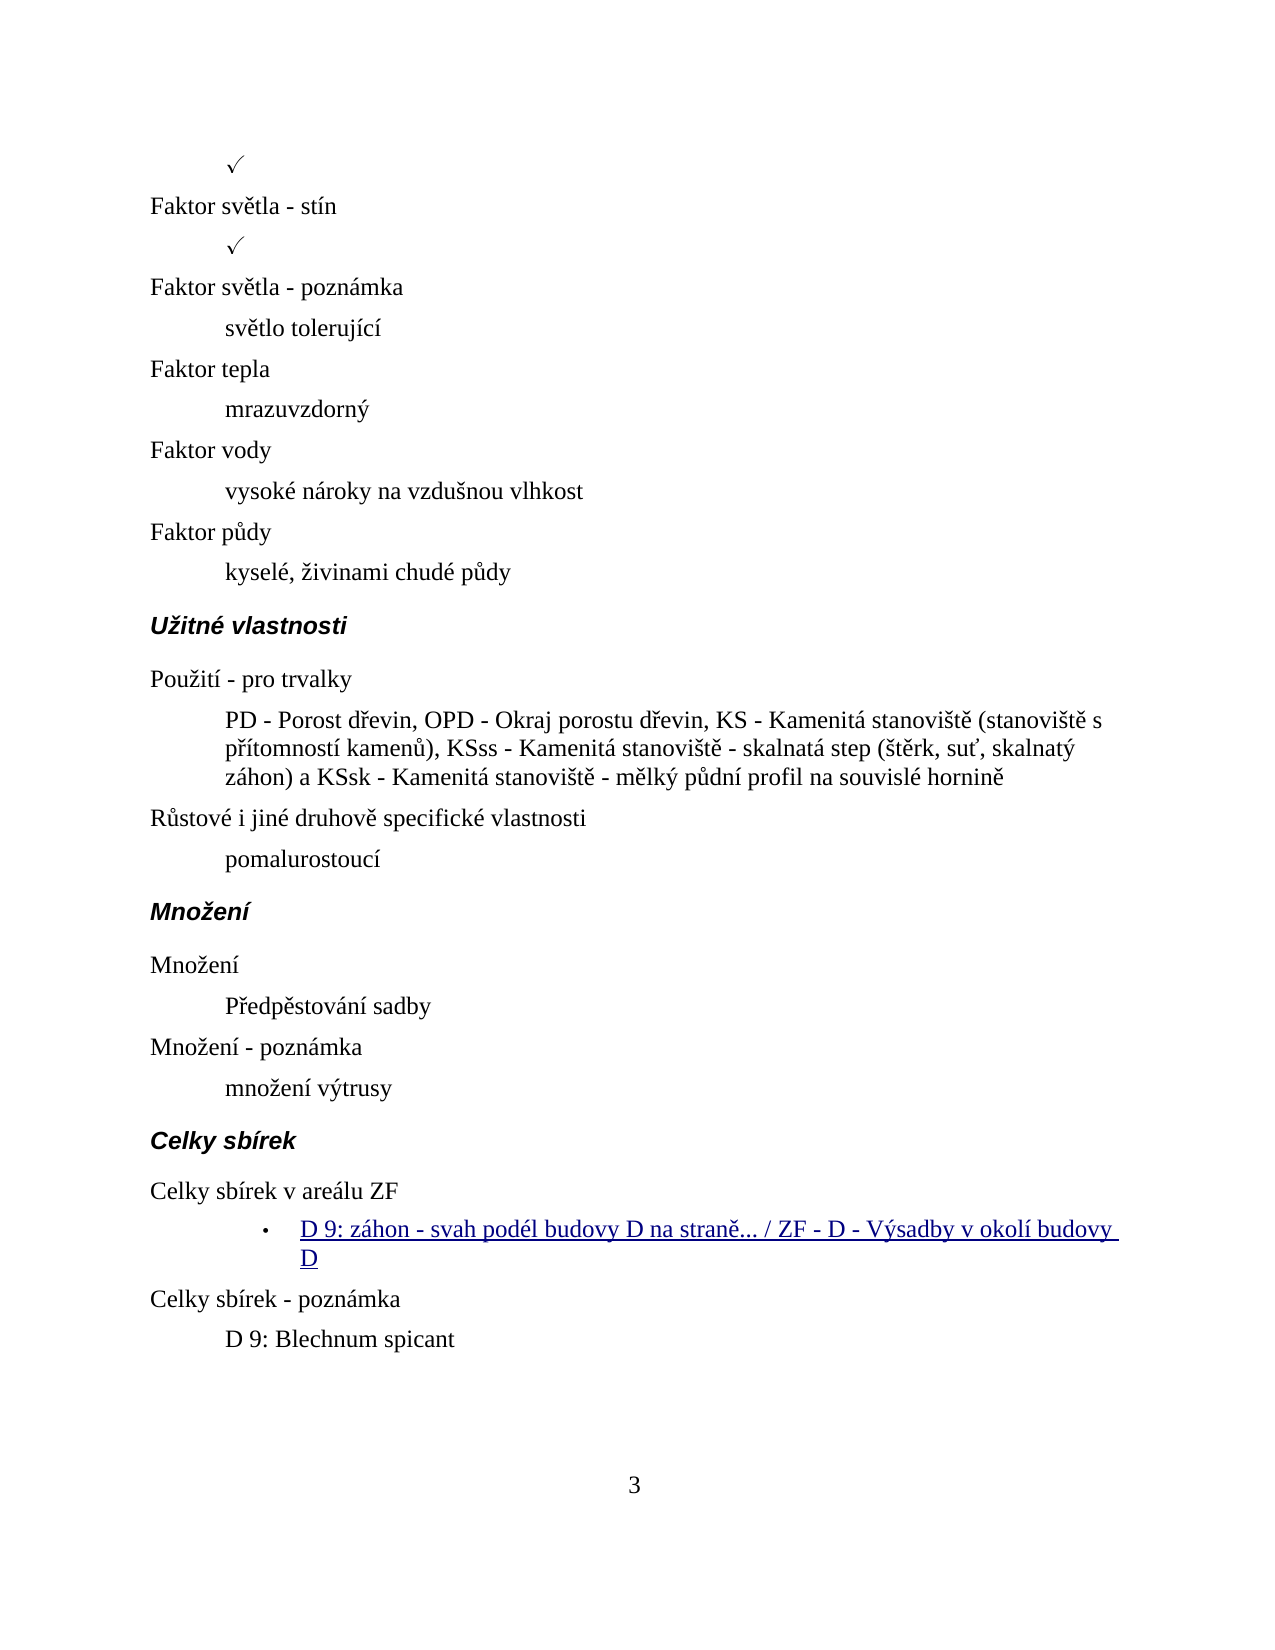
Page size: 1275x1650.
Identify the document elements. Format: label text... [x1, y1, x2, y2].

text světlo tolerující [225, 313, 1125, 342]
text PD - Porost dřevin, OPD - Okraj porostu dřevin, KS - Kamenitá stanoviště (stanoviště s přítomností kamenů), KSss - Kamenitá stanoviště - skalnatá step (štěrk, suť, skalnatý záhon) a KSsk - Kamenitá stanoviště - mělký půdní profil na souvislé hornině [225, 705, 1125, 791]
subtitle Celky sbírek [150, 1126, 1125, 1155]
text množení výtrusy [225, 1073, 1125, 1101]
text Předpěstování sadby [225, 991, 1125, 1020]
text Použití - pro trvalky [150, 664, 1125, 693]
text Celky sbírek v areálu ZF [150, 1176, 1125, 1205]
text mrazuvzdorný [225, 394, 1125, 423]
text ✓ [225, 150, 1125, 179]
text kyselé, živinami chudé půdy [225, 557, 1125, 586]
text ✓ [225, 231, 1125, 260]
text Faktor světla - poznámka [150, 272, 1125, 301]
text Faktor tepla [150, 354, 1125, 382]
text Růstové i jiné druhově specifické vlastnosti [150, 803, 1125, 832]
subtitle Množení [150, 897, 1125, 926]
text vysoké nároky na vzdušnou vlhkost [225, 476, 1125, 504]
text Množení - poznámka [150, 1032, 1125, 1061]
text Faktor světla - stín [150, 191, 1125, 219]
text pomalurostoucí [225, 844, 1125, 872]
text Faktor vody [150, 435, 1125, 464]
list D 9: záhon - svah podél budovy D na straně... / ZF - D - Výsadby v okolí budovy D [262, 1214, 1125, 1272]
text Faktor půdy [150, 517, 1125, 545]
text Množení [150, 951, 1125, 979]
text Celky sbírek - poznámka [150, 1284, 1125, 1312]
text D 9: Blechnum spicant [225, 1324, 1125, 1353]
subtitle Užitné vlastnosti [150, 611, 1125, 639]
